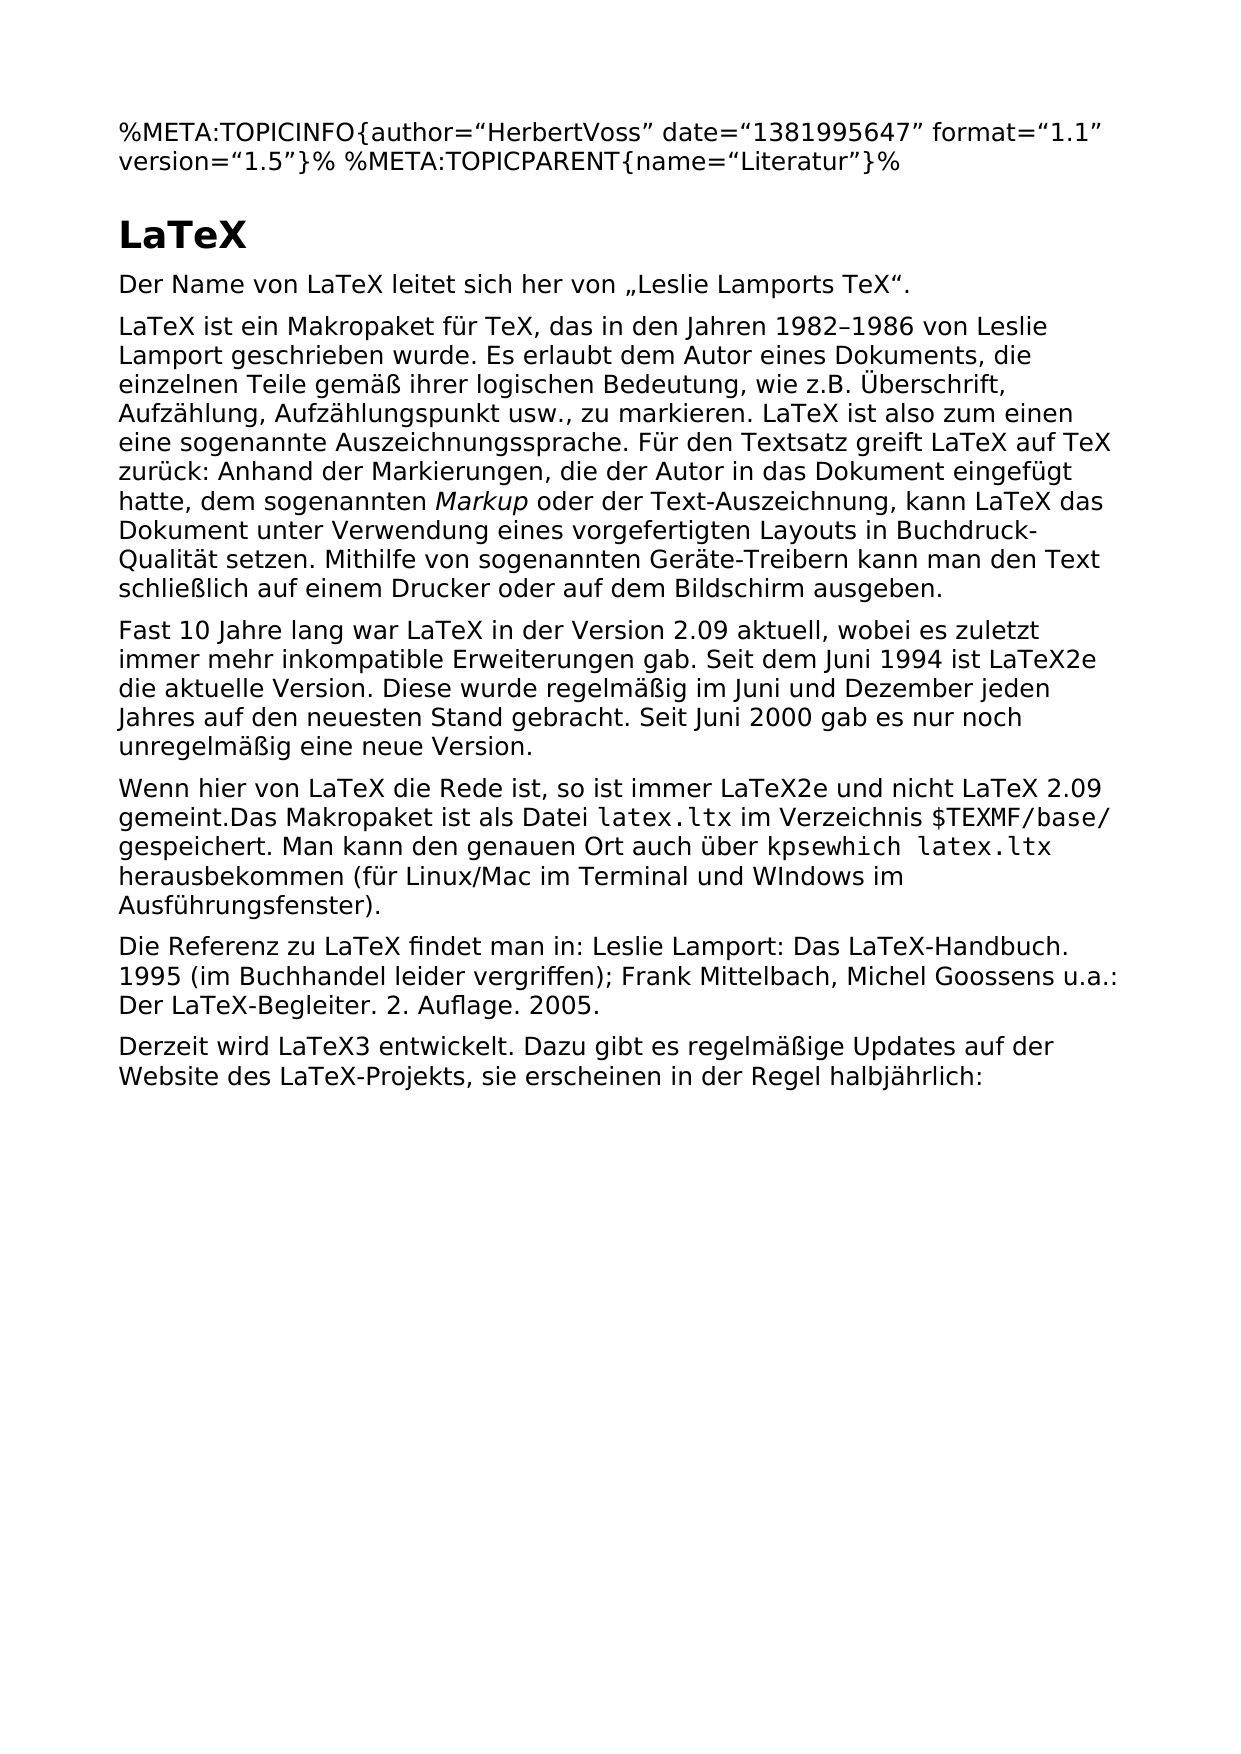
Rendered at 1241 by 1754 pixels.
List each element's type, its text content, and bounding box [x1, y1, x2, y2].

text Wenn hier von LaTeX die Rede ist, so ist immer LaTeX2e und nicht LaTeX 2.09 gemeint.Das Makropaket ist als Datei latex.ltx im Verzeichnis $TEXMF/base/ gespeichert. Man kann den genauen Ort auch über kpsewhich latex.ltx herausbekommen (für Linux/Mac im Terminal und WIndows im Ausführungsfenster). [118, 774, 1122, 920]
text LaTeX ist ein Makropaket für TeX, das in den Jahren 1982–1986 von Leslie Lamport geschrieben wurde. Es erlaubt dem Autor eines Dokuments, die einzelnen Teile gemäß ihrer logischen Bedeutung, wie z.B. Überschrift, Aufzählung, Aufzählungspunkt usw., zu markieren. LaTeX ist also zum einen eine sogenannte Auszeichnungssprache. Für den Textsatz greift LaTeX auf TeX zurück: Anhand der Markierungen, die der Autor in das Dokument eingefügt hatte, dem sogenannten Markup oder der Text-Auszeichnung, kann LaTeX das Dokument unter Verwendung eines vorgefertigten Layouts in Buchdruck-Qualität setzen. Mithilfe von sogenannten Geräte-Treibern kann man den Text schließlich auf einem Drucker oder auf dem Bildschirm ausgeben. [118, 312, 1122, 603]
text %META:TOPICINFO{author=“HerbertVoss” date=“1381995647” format=“1.1” version=“1.5”}% %META:TOPICPARENT{name=“Literatur”}% [118, 118, 1122, 176]
text Die Referenz zu LaTeX findet man in: Leslie Lamport: Das LaTeX-Handbuch. 1995 (im Buchhandel leider vergriffen); Frank Mittelbach, Michel Goossens u.a.: Der LaTeX-Begleiter. 2. Auflage. 2005. [118, 933, 1122, 1020]
text Derzeit wird LaTeX3 entwickelt. Dazu gibt es regelmäßige Updates auf der Website des LaTeX-Projekts, sie erscheinen in der Regel halbjährlich: [118, 1033, 1122, 1091]
text Fast 10 Jahre lang war LaTeX in der Version 2.09 aktuell, wobei es zuletzt immer mehr inkompatible Erweiterungen gab. Seit dem Juni 1994 ist LaTeX2e die aktuelle Version. Diese wurde regelmäßig im Juni und Dezember jeden Jahres auf den neuesten Stand gebracht. Seit Juni 2000 gab es nur noch unregelmäßig eine neue Version. [118, 616, 1122, 762]
text Der Name von LaTeX leitet sich her von „Leslie Lamports TeX“. [118, 270, 1122, 299]
subtitle LaTeX [118, 214, 1122, 258]
